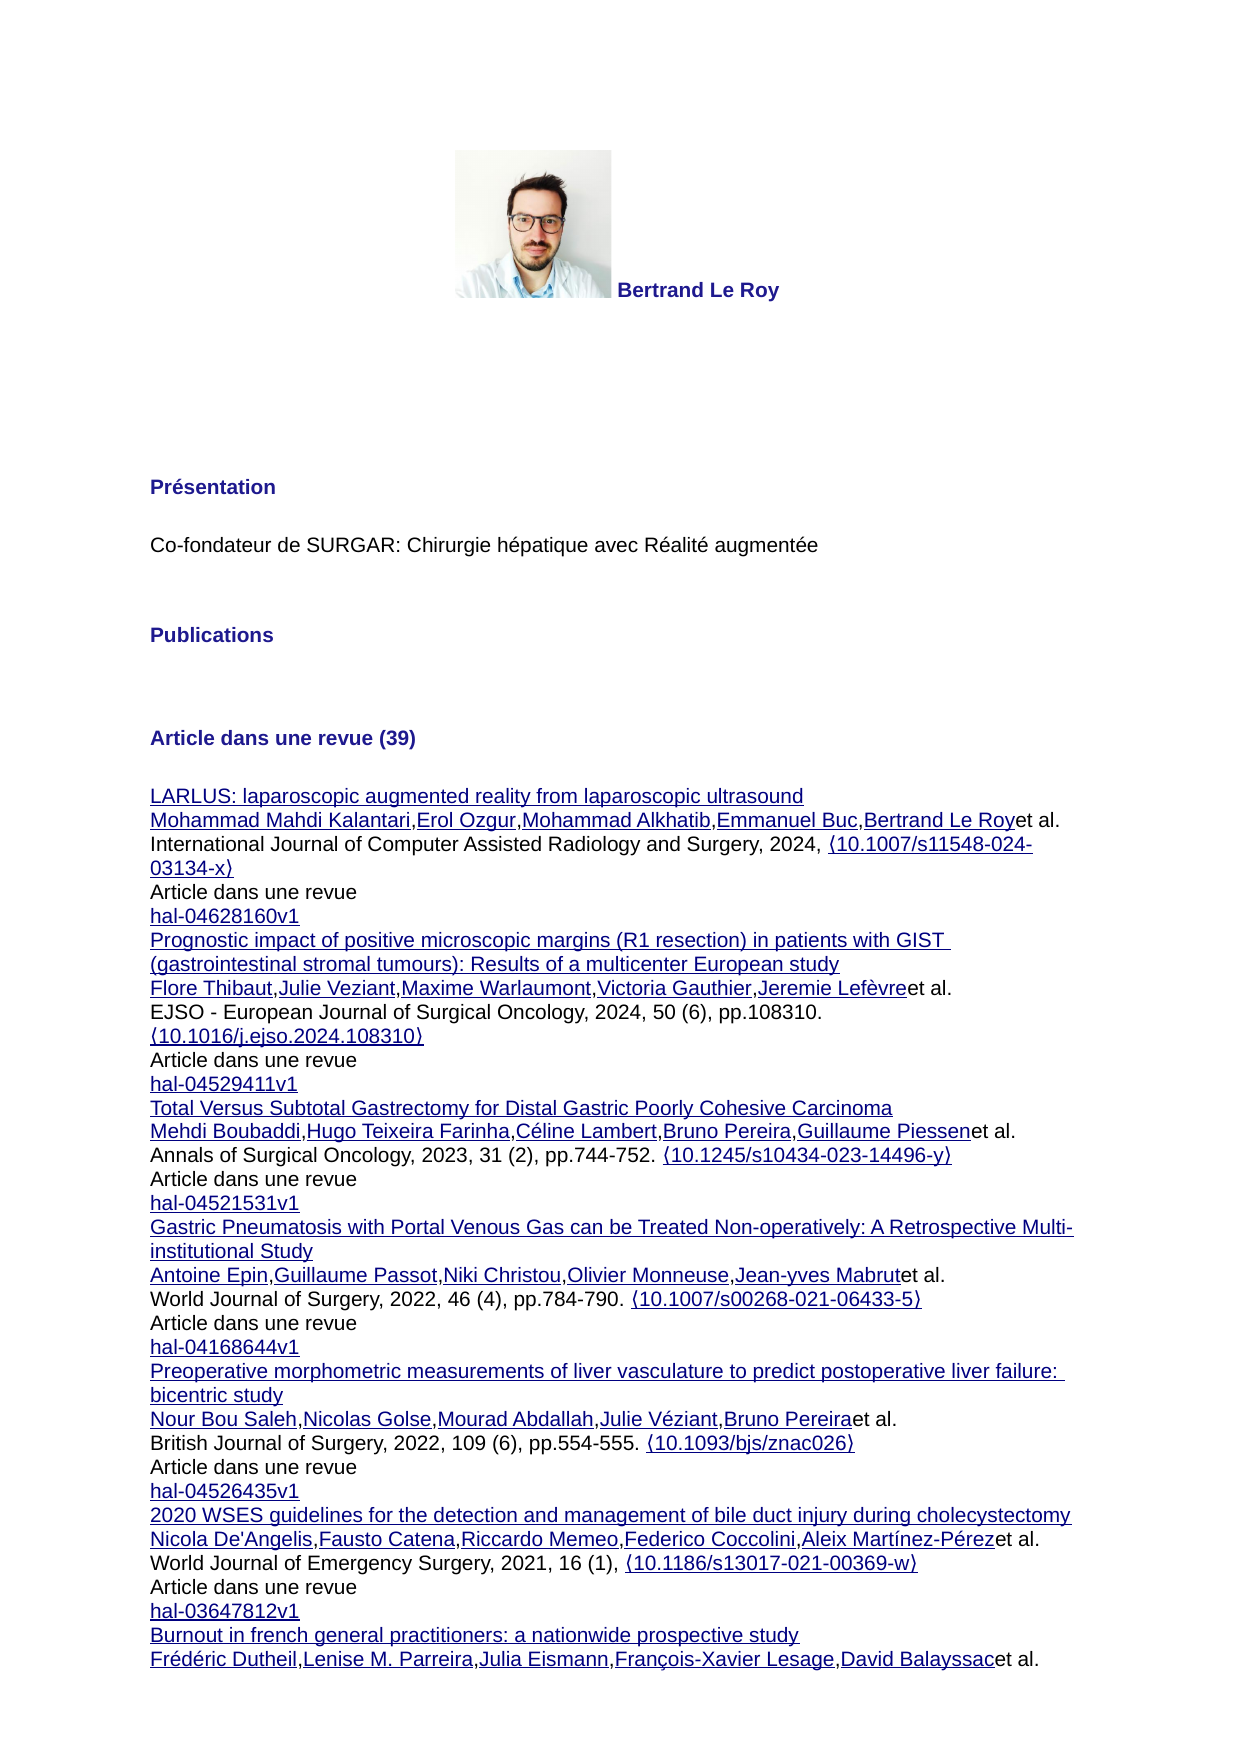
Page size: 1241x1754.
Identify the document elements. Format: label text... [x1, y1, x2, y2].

table_header LARLUS: laparoscopic augmented reality from laparoscopic ultrasound Mohammad Mahdi Kalantari,Erol Ozgur,Mohammad Alkhatib,Emmanuel Buc,Bertrand Le Royet al. International Journal of Computer Assisted Radiology and Surgery, 2024, ⟨10.1007/s11548-024-03134-x⟩ Article dans une revue hal-04628160v1 [150, 784, 1090, 928]
subtitle Présentation [150, 474, 1090, 498]
table_cell Total Versus Subtotal Gastrectomy for Distal Gastric Poorly Cohesive Carcinoma Mehdi Boubaddi,Hugo Teixeira Farinha,Céline Lambert,Bruno Pereira,Guillaume Piessenet al. Annals of Surgical Oncology, 2023, 31 (2), pp.744-752. ⟨10.1245/s10434-023-14496-y⟩ Article dans une revue hal-04521531v1 [150, 1095, 1090, 1215]
table_cell Gastric Pneumatosis with Portal Venous Gas can be Treated Non-operatively: A Retrospective Multi-institutional Study Antoine Epin,Guillaume Passot,Niki Christou,Olivier Monneuse,Jean‐yves Mabrutet al. World Journal of Surgery, 2022, 46 (4), pp.784-790. ⟨10.1007/s00268-021-06433-5⟩ Article dans une revue hal-04168644v1 [150, 1215, 1090, 1359]
text Co-fondateur de SURGAR: Chirurgie hépatique avec Réalité augmentée [150, 533, 1090, 557]
subtitle Article dans une revue (39) [150, 726, 1090, 749]
table_cell Prognostic impact of positive microscopic margins (R1 resection) in patients with GIST (gastrointestinal stromal tumours): Results of a multicenter European study Flore Thibaut,Julie Veziant,Maxime Warlaumont,Victoria Gauthier,Jeremie Lefèvreet al. EJSO - European Journal of Surgical Oncology, 2024, 50 (6), pp.108310. ⟨10.1016/j.ejso.2024.108310⟩ Article dans une revue hal-04529411v1 [150, 928, 1090, 1095]
subtitle Publications [150, 622, 1090, 646]
subtitle Bertrand Le Roy [150, 150, 1090, 302]
table_cell 2020 WSES guidelines for the detection and management of bile duct injury during cholecystectomy Nicola De'Angelis,Fausto Catena,Riccardo Memeo,Federico Coccolini,Aleix Martínez-Pérezet al. World Journal of Emergency Surgery, 2021, 16 (1), ⟨10.1186/s13017-021-00369-w⟩ Article dans une revue hal-03647812v1 [150, 1503, 1090, 1622]
table_cell Burnout in french general practitioners: a nationwide prospective study Frédéric Dutheil,Lenise M. Parreira,Julia Eismann,François-Xavier Lesage,David Balayssacet al. [150, 1623, 1090, 1670]
table_cell Preoperative morphometric measurements of liver vasculature to predict postoperative liver failure: bicentric study Nour Bou Saleh,Nicolas Golse,Mourad Abdallah,Julie Véziant,Bruno Pereiraet al. British Journal of Surgery, 2022, 109 (6), pp.554-555. ⟨10.1093/bjs/znac026⟩ Article dans une revue hal-04526435v1 [150, 1359, 1090, 1503]
picture [455, 150, 612, 298]
